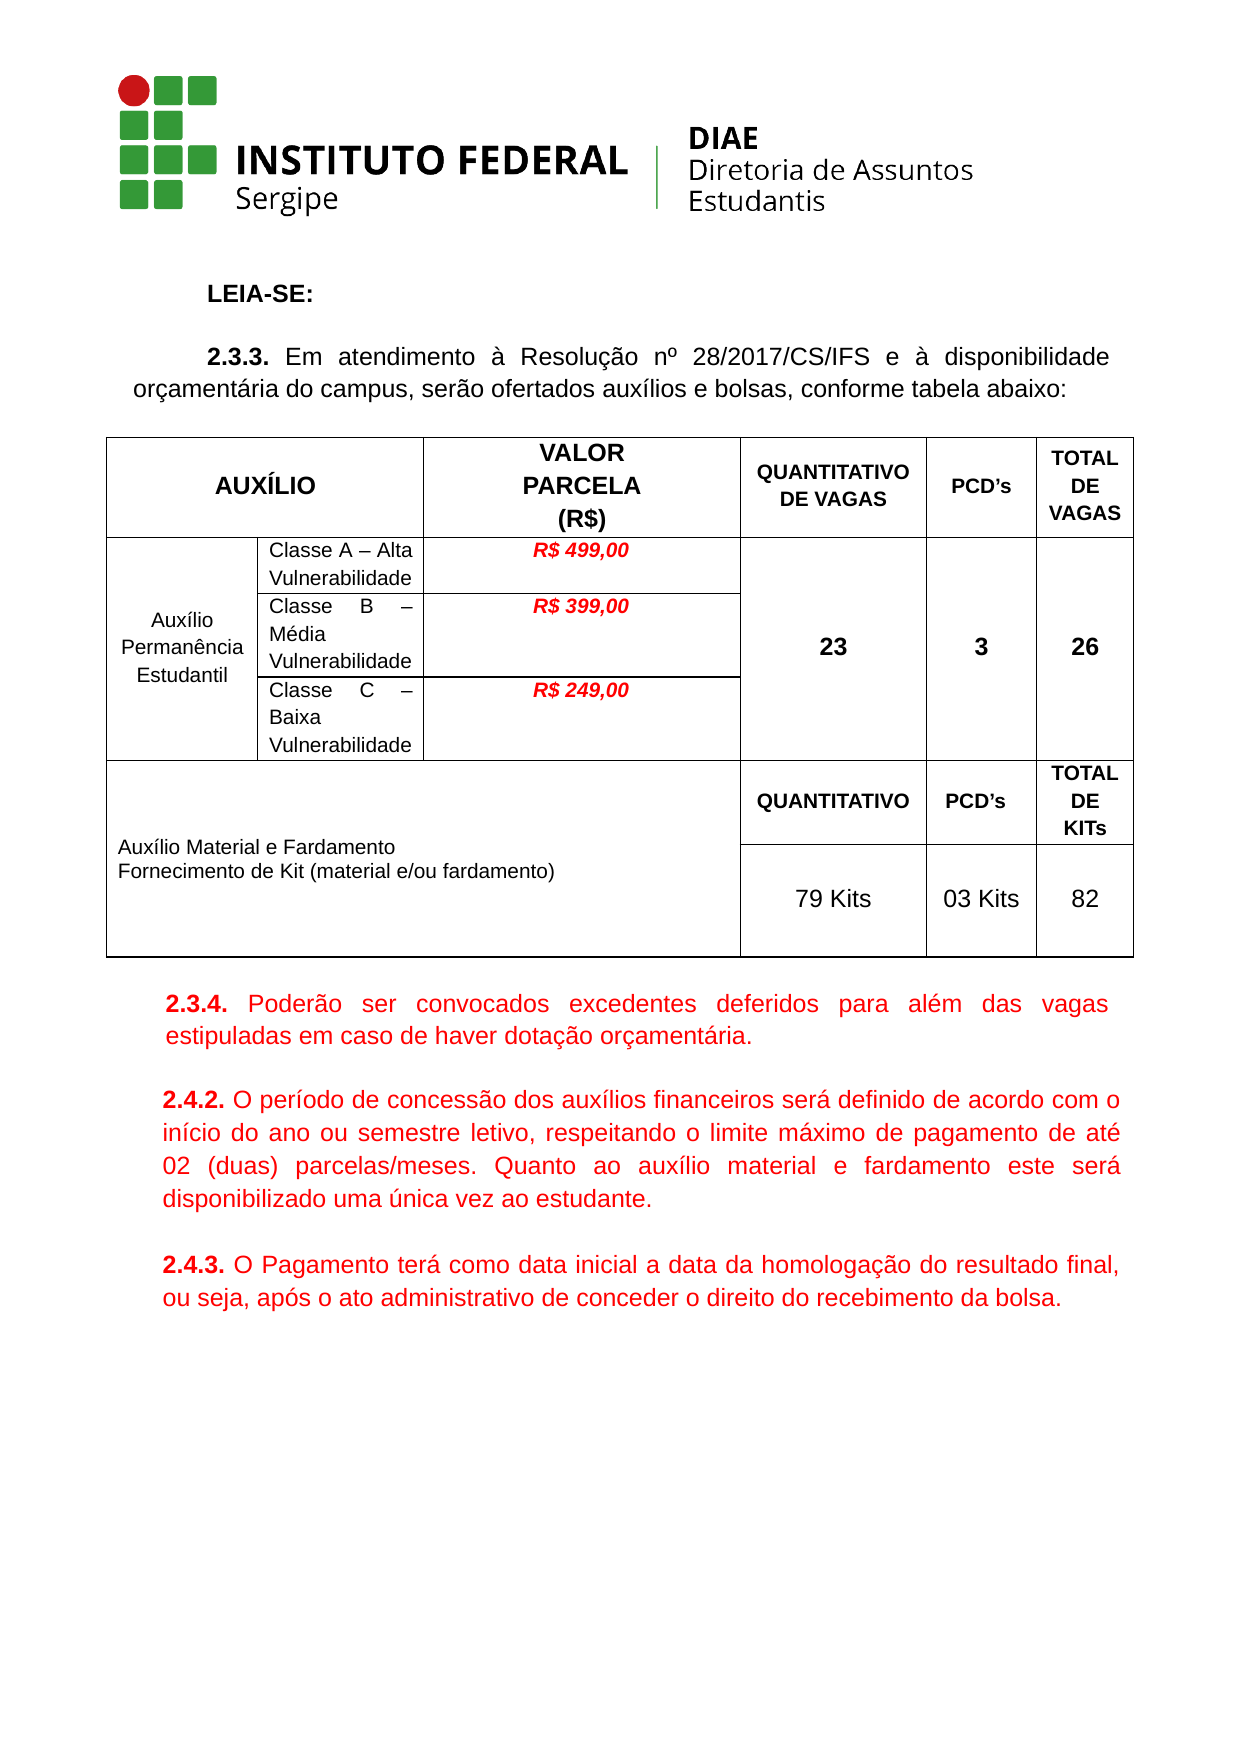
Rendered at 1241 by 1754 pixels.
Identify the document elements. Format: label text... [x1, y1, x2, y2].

table_cell 3 [927, 538, 1036, 760]
table_cell PCD’s [927, 761, 1036, 843]
table_header QUANTITATIVO DE VAGAS [741, 438, 926, 537]
text 2.3.4. Poderão ser convocados excedentes deferidos para além das vagas estipuladas em caso de haver dotação orçamentária. [118, 989, 1110, 1049]
text 2.3.3. Em atendimento à Resolução nº 28/2017/CS/IFS e à disponibilidade orçamentária do campus, serão ofertados auxílios e bolsas, conforme tabela abaixo: [133, 342, 1112, 402]
table_cell TOTAL DE KITs [1037, 761, 1133, 843]
table_header VALOR PARCELA (R$) [424, 438, 740, 537]
table_cell 03 Kits [927, 845, 1036, 956]
table_cell Classe C – Baixa Vulnerabilidade [258, 678, 423, 760]
table_cell 82 [1037, 845, 1133, 956]
table_cell R$ 399,00 [424, 594, 740, 676]
table_cell 26 [1037, 538, 1133, 760]
table_header AUXÍLIO [107, 438, 423, 537]
table_header TOTAL DE VAGAS [1037, 438, 1133, 537]
table_cell 79 Kits [741, 845, 926, 956]
text 2.4.2. O período de concessão dos auxílios financeiros será definido de acordo com o início do ano ou semestre letivo, respeitando o limite máximo de pagamento de até 02 (duas) parcelas/meses. Quanto ao auxílio material e fardamento este será disponibilizado uma única vez ao estudante. [162, 1085, 1122, 1213]
table_cell R$ 499,00 [424, 538, 740, 593]
table_cell Classe B – Média Vulnerabilidade [258, 594, 423, 676]
table_cell QUANTITATIVO [741, 761, 926, 843]
text 2.4.3. O Pagamento terá como data inicial a data da homologação do resultado final, ou seja, após o ato administrativo de conceder o direito do recebimento da bolsa. [162, 1250, 1122, 1312]
text LEIA-SE: [133, 279, 1112, 308]
table_cell Classe A – Alta Vulnerabilidade [258, 538, 423, 593]
table_cell R$ 249,00 [424, 678, 740, 760]
table_header PCD’s [927, 438, 1036, 537]
table_cell 23 [741, 538, 926, 760]
table_cell Auxílio Permanência Estudantil [107, 538, 257, 760]
table_cell Auxílio Material e Fardamento Fornecimento de Kit (material e/ou fardamento) [107, 761, 740, 956]
